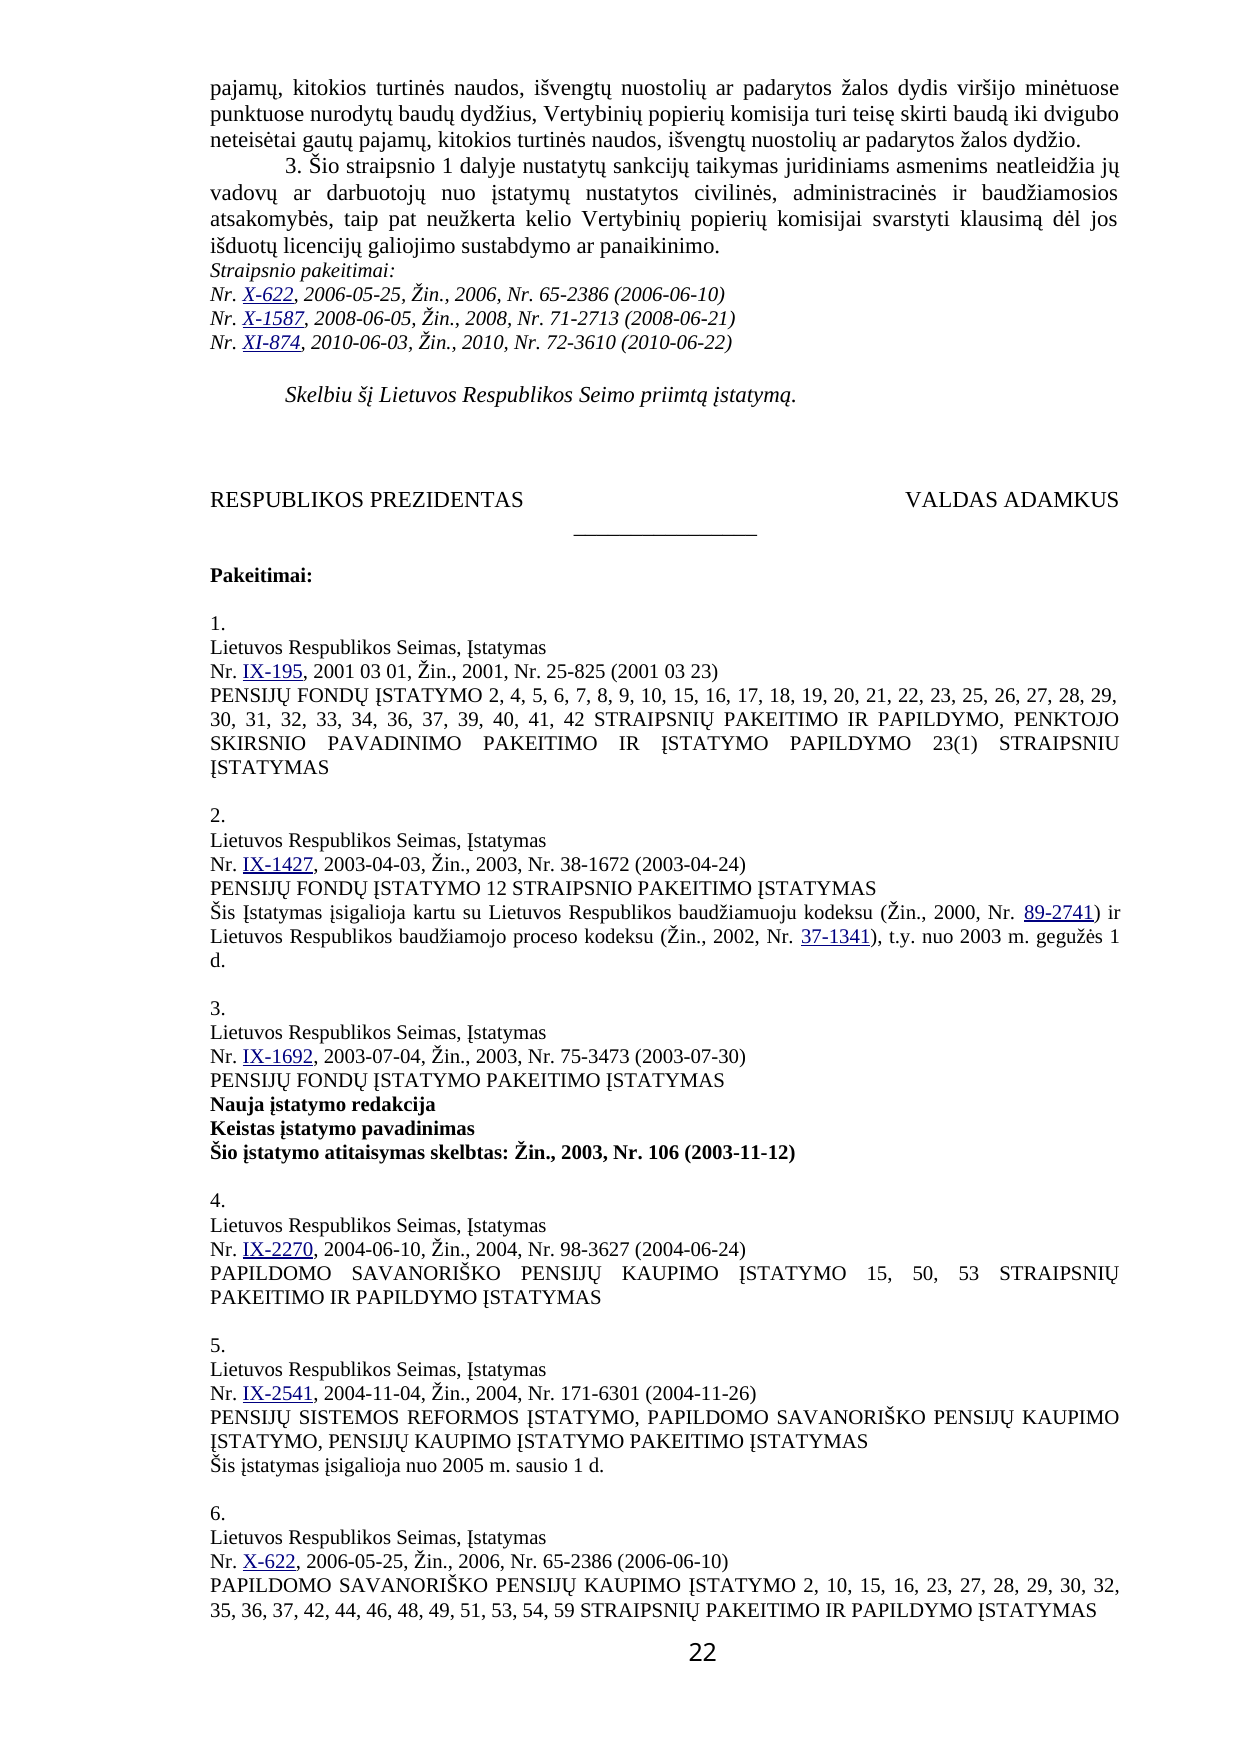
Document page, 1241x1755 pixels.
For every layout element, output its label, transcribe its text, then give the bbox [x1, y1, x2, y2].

text Lietuvos Respublikos Seimas, Įstatymas [210, 827, 1120, 852]
text PENSIJŲ SISTEMOS REFORMOS ĮSTATYMO, PAPILDOMO SAVANORIŠKO PENSIJŲ KAUPIMO ĮSTATYMO, PENSIJŲ KAUPIMO ĮSTATYMO PAKEITIMO ĮSTATYMAS [210, 1405, 1120, 1453]
text pajamų, kitokios turtinės naudos, išvengtų nuostolių ar padarytos žalos dydis viršijo minėtuose punktuose nurodytų baudų dydžius, Vertybinių popierių komisija turi teisę skirti baudą iki dvigubo neteisėtai gautų pajamų, kitokios turtinės naudos, išvengtų nuostolių ar padarytos žalos dydžio. [210, 73, 1120, 153]
text ________________ [210, 512, 1120, 539]
text Nr. IX-2541, 2004-11-04, Žin., 2004, Nr. 171-6301 (2004-11-26) [210, 1381, 1120, 1405]
text 6. [210, 1501, 1120, 1525]
text Lietuvos Respublikos Seimas, Įstatymas [210, 1212, 1120, 1237]
text Lietuvos Respublikos Seimas, Įstatymas [210, 1525, 1120, 1549]
text Nr. X-622, 2006-05-25, Žin., 2006, Nr. 65-2386 (2006-06-10) [210, 1549, 1120, 1573]
text Skelbiu šį Lietuvos Respublikos Seimo priimtą įstatymą. [210, 381, 1120, 407]
text Lietuvos Respublikos Seimas, Įstatymas [210, 1020, 1120, 1044]
text Nr. IX-1692, 2003-07-04, Žin., 2003, Nr. 75-3473 (2003-07-30) [210, 1044, 1120, 1068]
text 1. [210, 611, 1120, 635]
text Nauja įstatymo redakcija [210, 1092, 1120, 1116]
text 3. [210, 996, 1120, 1020]
text Lietuvos Respublikos Seimas, Įstatymas [210, 1357, 1120, 1381]
text Šio įstatymo atitaisymas skelbtas: Žin., 2003, Nr. 106 (2003-11-12) [210, 1140, 1120, 1164]
text Pakeitimai: [210, 563, 1120, 587]
text 5. [210, 1333, 1120, 1357]
text Šis Įstatymas įsigalioja kartu su Lietuvos Respublikos baudžiamuoju kodeksu (Žin., 2000, Nr. 89-2741) ir Lietuvos Respublikos baudžiamojo proceso kodeksu (Žin., 2002, Nr. 37-1341), t.y. nuo 2003 m. gegužės 1 d. [210, 900, 1120, 972]
text Keistas įstatymo pavadinimas [210, 1116, 1120, 1140]
text PAPILDOMO SAVANORIŠKO PENSIJŲ KAUPIMO ĮSTATYMO 2, 10, 15, 16, 23, 27, 28, 29, 30, 32, 35, 36, 37, 42, 44, 46, 48, 49, 51, 53, 54, 59 STRAIPSNIŲ PAKEITIMO IR PAPILDYMO ĮSTATYMAS [210, 1573, 1120, 1622]
text Lietuvos Respublikos Seimas, Įstatymas [210, 635, 1120, 659]
text PENSIJŲ FONDŲ ĮSTATYMO PAKEITIMO ĮSTATYMAS [210, 1068, 1120, 1092]
text 2. [210, 803, 1120, 827]
text Nr. IX-1427, 2003-04-03, Žin., 2003, Nr. 38-1672 (2003-04-24) [210, 852, 1120, 876]
text PAPILDOMO SAVANORIŠKO PENSIJŲ KAUPIMO ĮSTATYMO 15, 50, 53 STRAIPSNIŲ PAKEITIMO IR PAPILDYMO ĮSTATYMAS [210, 1261, 1120, 1309]
text Nr. IX-2270, 2004-06-10, Žin., 2004, Nr. 98-3627 (2004-06-24) [210, 1237, 1120, 1261]
text PENSIJŲ FONDŲ ĮSTATYMO 2, 4, 5, 6, 7, 8, 9, 10, 15, 16, 17, 18, 19, 20, 21, 22, 23, 25, 26, 27, 28, 29, 30, 31, 32, 33, 34, 36, 37, 39, 40, 41, 42 STRAIPSNIŲ PAKEITIMO IR PAPILDYMO, PENKTOJO SKIRSNIO PAVADINIMO PAKEITIMO IR ĮSTATYMO PAPILDYMO 23(1) STRAIPSNIU ĮSTATYMAS [210, 683, 1120, 779]
text PENSIJŲ FONDŲ ĮSTATYMO 12 STRAIPSNIO PAKEITIMO ĮSTATYMAS [210, 876, 1120, 900]
text Nr. IX-195, 2001 03 01, Žin., 2001, Nr. 25-825 (2001 03 23) [210, 659, 1120, 683]
text RESPUBLIKOS PREZIDENTAS VALDAS ADAMKUS [210, 486, 1120, 512]
text Straipsnio pakeitimai: [210, 258, 1120, 282]
text Nr. X-622, 2006-05-25, Žin., 2006, Nr. 65-2386 (2006-06-10) [210, 282, 1120, 306]
text 3. Šio straipsnio 1 dalyje nustatytų sankcijų taikymas juridiniams asmenims neatleidžia jų vadovų ar darbuotojų nuo įstatymų nustatytos civilinės, administracinės ir baudžiamosios atsakomybės, taip pat neužkerta kelio Vertybinių popierių komisijai svarstyti klausimą dėl jos išduotų licencijų galiojimo sustabdymo ar panaikinimo. [210, 153, 1120, 258]
text Nr. X-1587, 2008-06-05, Žin., 2008, Nr. 71-2713 (2008-06-21) [210, 306, 1120, 330]
text 4. [210, 1188, 1120, 1212]
text Šis įstatymas įsigalioja nuo 2005 m. sausio 1 d. [210, 1453, 1120, 1477]
text Nr. XI-874, 2010-06-03, Žin., 2010, Nr. 72-3610 (2010-06-22) [210, 330, 1120, 354]
